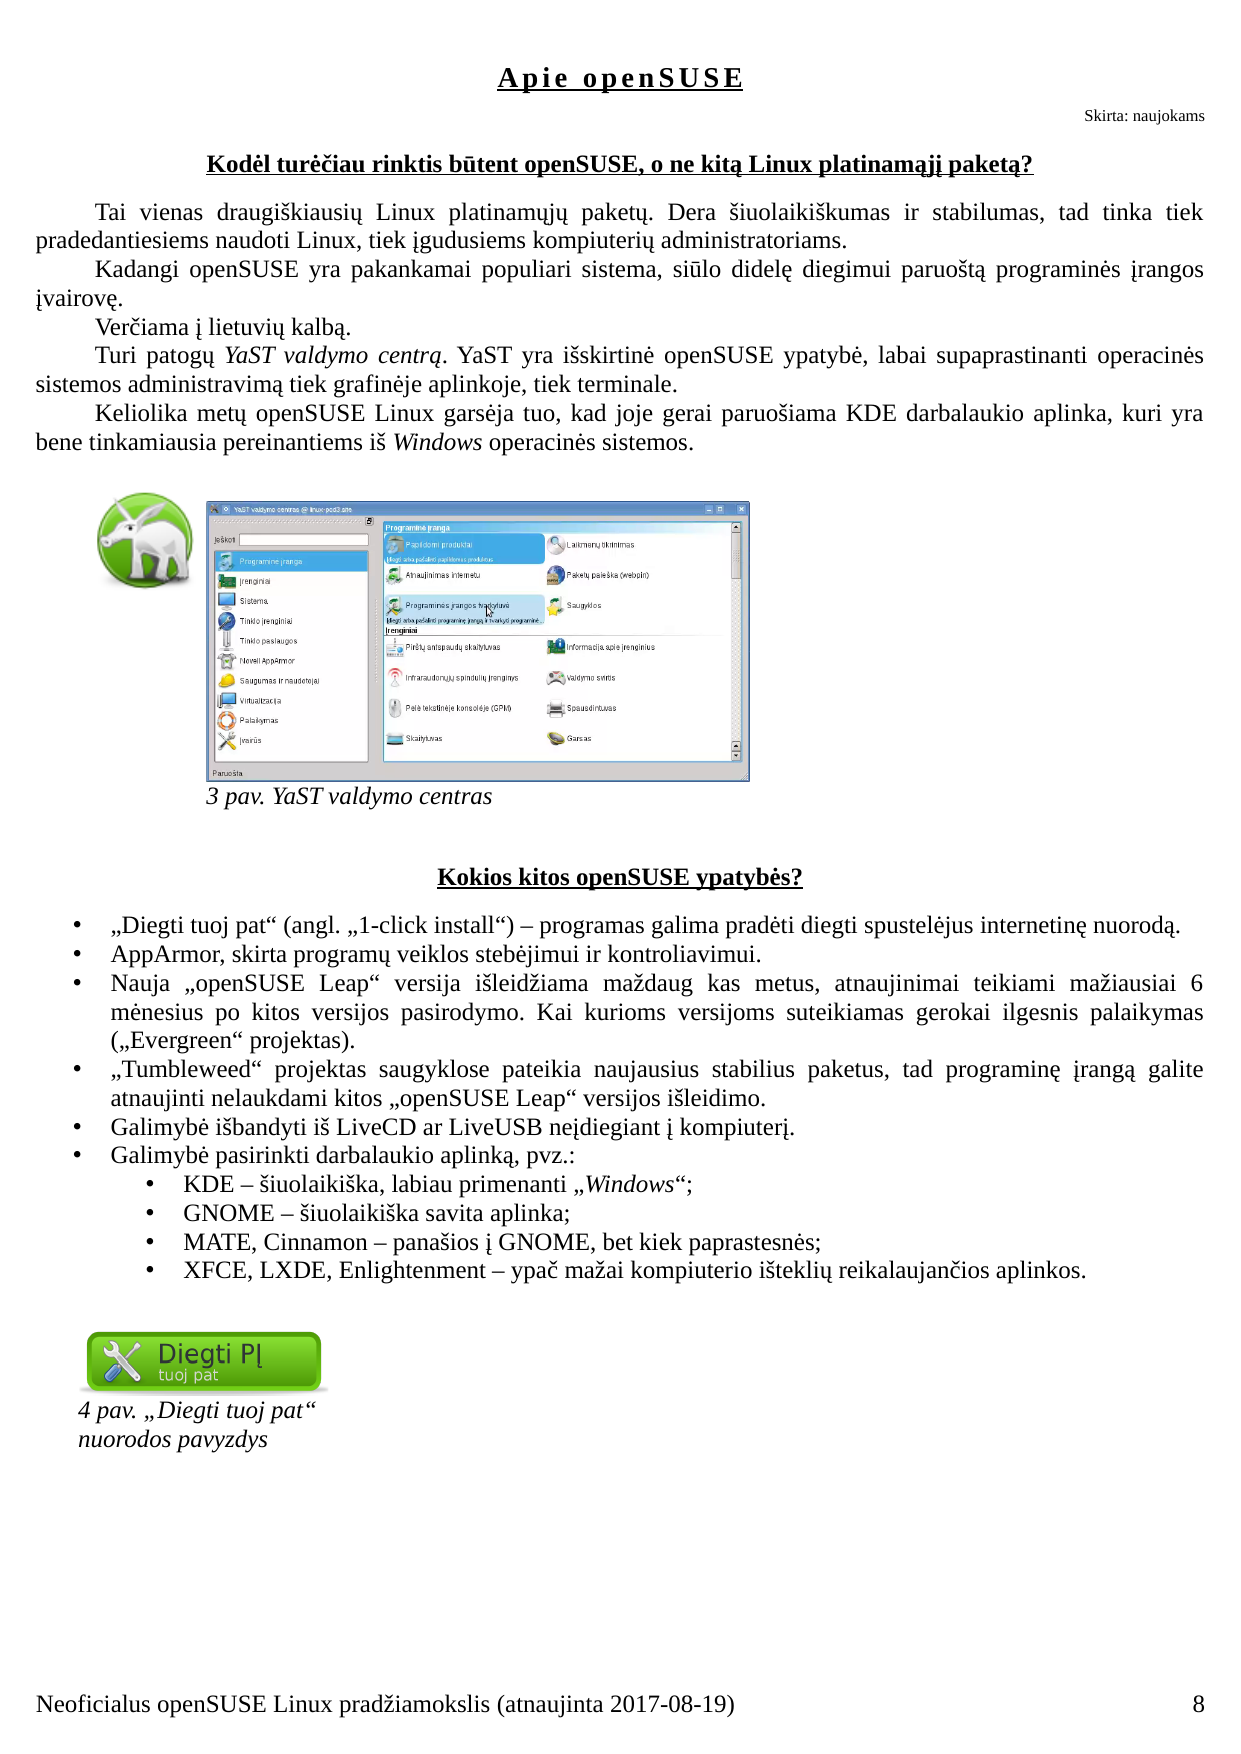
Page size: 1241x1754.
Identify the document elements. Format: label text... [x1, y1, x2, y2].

list Galimybė išbandyti iš LiveCD ar LiveUSB neįdiegiant į kompiuterį. [73, 1112, 1205, 1140]
list „Tumbleweed“ projektas saugyklose pateikia naujausius stabilius paketus, tad programinę įrangą galite atnaujinti nelaukdami kitos „openSUSE Leap“ versijos išleidimo. [73, 1054, 1205, 1112]
list Nauja „openSUSE Leap“ versija išleidžiama maždaug kas metus, atnaujinimai teikiami mažiausiai 6 mėnesius po kitos versijos pasirodymo. Kai kurioms versijoms suteikiamas gerokai ilgesnis palaikymas („Evergreen“ projektas). [73, 968, 1205, 1054]
list „Diegti tuoj pat“ (angl. „1-click install“) – programas galima pradėti diegti spustelėjus internetinę nuorodą. [73, 910, 1205, 939]
list Galimybė pasirinkti darbalaukio aplinką, pvz.: [73, 1140, 1205, 1169]
list XFCE, LXDE, Enlightenment – ypač mažai kompiuterio išteklių reikalaujančios aplinkos. [146, 1255, 1205, 1284]
text Kadangi openSUSE yra pakankamai populiari sistema, siūlo didelę diegimui paruoštą programinės įrangos įvairovę. [35, 254, 1205, 312]
text Keliolika metų openSUSE Linux garsėja tuo, kad joje gerai paruošiama KDE darbalaukio aplinka, kuri yra bene tinkamiausia pereinantiems iš Windows operacinės sistemos. [35, 398, 1205, 456]
picture [206, 501, 750, 782]
text 3 pav. YaST valdymo centras [206, 782, 749, 810]
picture [96, 490, 197, 591]
text 4 pav. „Diegti tuoj pat“ nuorodos pavyzdys [78, 1396, 328, 1453]
text Kodėl turėčiau rinktis būtent openSUSE, o ne kitą Linux platinamąjį paketą? [35, 149, 1205, 178]
text Turi patogų YaST valdymo centrą. YaST yra išskirtinė openSUSE ypatybė, labai supaprastinanti operacinės sistemos administravimą tiek grafinėje aplinkoje, tiek terminale. [35, 341, 1205, 398]
subtitle Apie openSUSE [35, 60, 1205, 93]
list MATE, Cinnamon – panašios į GNOME, bet kiek paprastesnės; [146, 1227, 1205, 1255]
picture [78, 1330, 329, 1396]
text Skirta: naujokams [35, 106, 1205, 125]
text Kokios kitos openSUSE ypatybės? [35, 862, 1205, 891]
list AppArmor, skirta programų veiklos stebėjimui ir kontroliavimui. [73, 939, 1205, 968]
list GNOME – šiuolaikiška savita aplinka; [146, 1198, 1205, 1227]
text Tai vienas draugiškiausių Linux platinamųjų paketų. Dera šiuolaikiškumas ir stabilumas, tad tinka tiek pradedantiesiems naudoti Linux, tiek įgudusiems kompiuterių administratoriams. [35, 197, 1205, 254]
text Verčiama į lietuvių kalbą. [35, 312, 1205, 341]
list KDE – šiuolaikiška, labiau primenanti „Windows“; [146, 1169, 1205, 1198]
